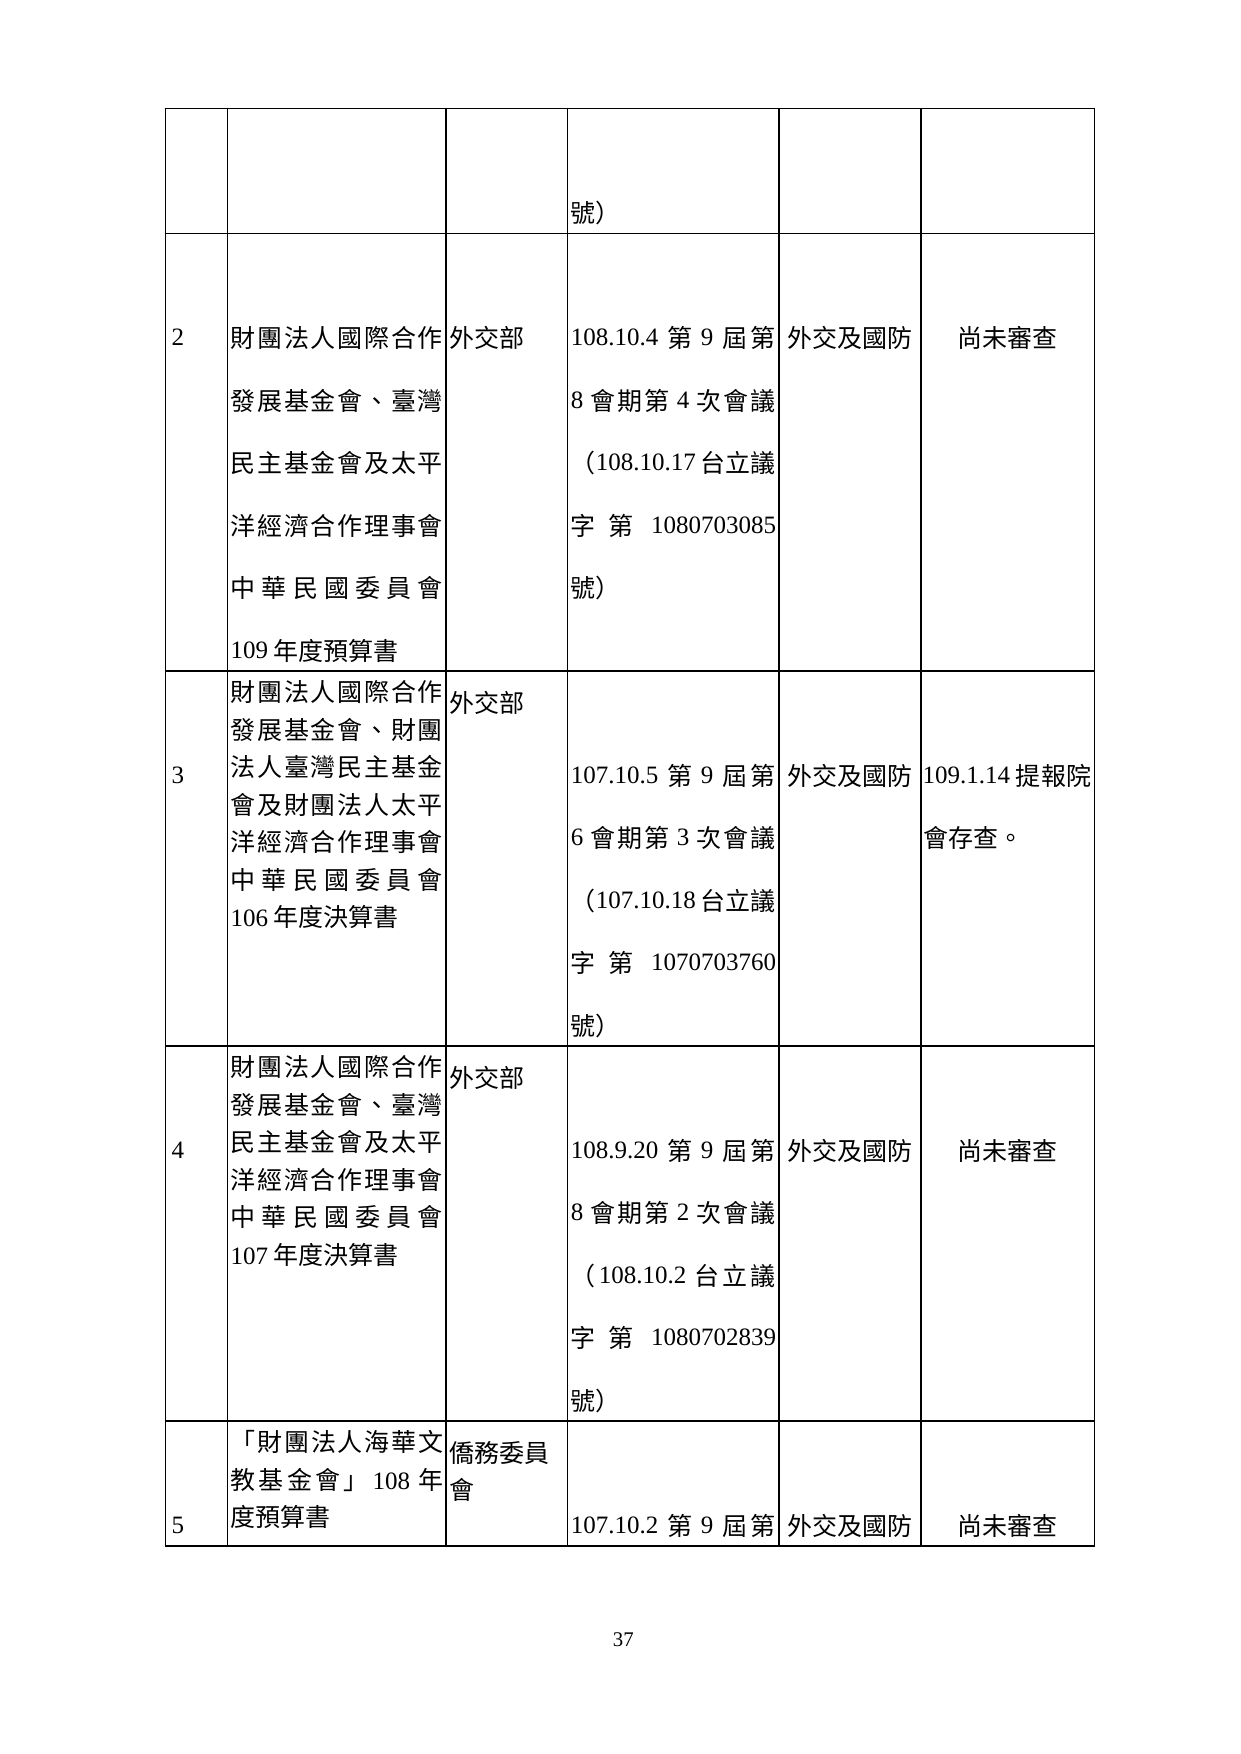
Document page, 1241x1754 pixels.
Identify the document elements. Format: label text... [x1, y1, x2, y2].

table_cell 外交部 [447, 672, 567, 1045]
table_cell 外交部 [447, 234, 567, 670]
table_cell 外交及國防 [780, 672, 920, 1045]
table_cell [780, 109, 920, 233]
table_cell [166, 672, 227, 1045]
table_cell 外交部 [447, 1047, 567, 1420]
table_cell 財團法人國際合作發展基金會、臺灣民主基金會及太平洋經濟合作理事會中華民國委員會107年度決算書 [228, 1047, 445, 1420]
table_cell 108.10.4第9屆第8會期第4次會議（108.10.17台立議字第1080703085號） [568, 234, 778, 670]
table_cell [228, 109, 445, 233]
table_cell 號） [568, 109, 778, 233]
table_cell 財團法人國際合作發展基金會、財團法人臺灣民主基金會及財團法人太平洋經濟合作理事會中華民國委員會106年度決算書 [228, 672, 445, 1045]
table_cell 尚未審查 [922, 234, 1094, 670]
table_cell 108.9.20第9屆第8會期第2次會議（108.10.2台立議字第1080702839號） [568, 1047, 778, 1420]
table_cell [922, 109, 1094, 233]
table_cell 尚未審查 [922, 1047, 1094, 1420]
table_cell 外交及國防 [780, 1047, 920, 1420]
table_cell 「財團法人海華文教基金會」108年度預算書 [228, 1422, 445, 1545]
table_cell 107.10.5第9屆第6會期第3次會議（107.10.18台立議字第1070703760號） [568, 672, 778, 1045]
table_cell [166, 1422, 227, 1545]
table_cell 尚未審查 [922, 1422, 1094, 1545]
table_cell [166, 1047, 227, 1420]
table_cell 109.1.14提報院會存查。 [922, 672, 1094, 1045]
table_cell 107.10.2第9屆第 [568, 1422, 778, 1545]
table_cell [447, 109, 567, 233]
table_cell 外交及國防 [780, 234, 920, 670]
table_cell 僑務委員會 [447, 1422, 567, 1545]
table_cell [166, 234, 227, 670]
table_cell 外交及國防 [780, 1422, 920, 1545]
table_cell [166, 109, 227, 233]
table_cell 財團法人國際合作發展基金會、臺灣民主基金會及太平洋經濟合作理事會中華民國委員會109年度預算書 [228, 234, 445, 670]
